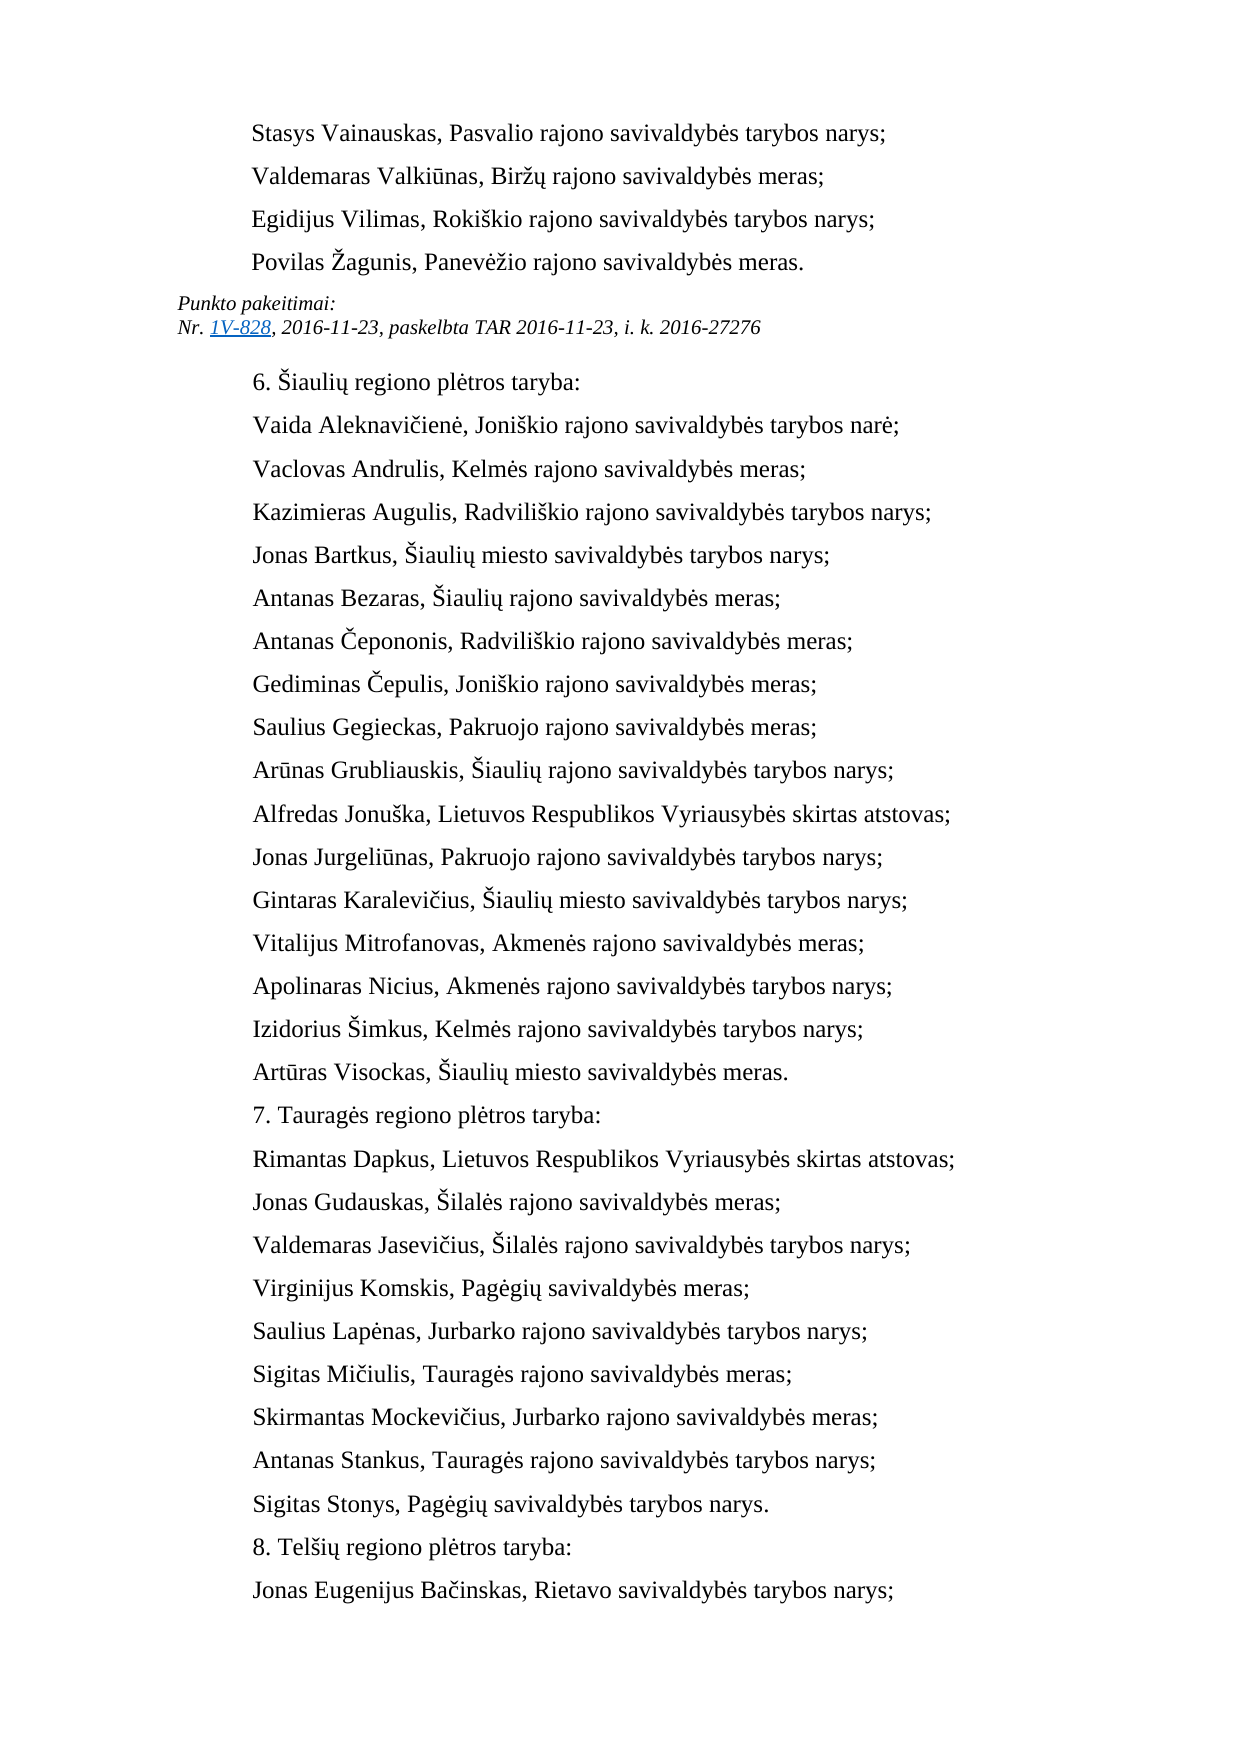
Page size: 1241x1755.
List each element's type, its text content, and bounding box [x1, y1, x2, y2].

text Vaida Aleknavičienė, Joniškio rajono savivaldybės tarybos narė; [177, 411, 1181, 439]
text Nr. 1V-828, 2016-11-23, paskelbta TAR 2016-11-23, i. k. 2016-27276 [177, 315, 1181, 339]
text Vitalijus Mitrofanovas, Akmenės rajono savivaldybės meras; [177, 928, 1181, 957]
text Izidorius Šimkus, Kelmės rajono savivaldybės tarybos narys; [177, 1014, 1181, 1043]
text Povilas Žagunis, Panevėžio rajono savivaldybės meras. [177, 247, 1181, 276]
text Jonas Gudauskas, Šilalės rajono savivaldybės meras; [177, 1187, 1181, 1216]
text Antanas Stankus, Tauragės rajono savivaldybės tarybos narys; [177, 1446, 1181, 1474]
text Virginijus Komskis, Pagėgių savivaldybės meras; [177, 1273, 1181, 1302]
text Sigitas Mičiulis, Tauragės rajono savivaldybės meras; [177, 1359, 1181, 1388]
text Jonas Eugenijus Bačinskas, Rietavo savivaldybės tarybos narys; [177, 1575, 1181, 1604]
text Arūnas Grubliauskis, Šiaulių rajono savivaldybės tarybos narys; [177, 756, 1181, 784]
text Artūras Visockas, Šiaulių miesto savivaldybės meras. [177, 1057, 1181, 1086]
text Valdemaras Valkiūnas, Biržų rajono savivaldybės meras; [177, 161, 1181, 190]
text Gintaras Karalevičius, Šiaulių miesto savivaldybės tarybos narys; [177, 885, 1181, 914]
text 6. Šiaulių regiono plėtros taryba: [177, 367, 1181, 396]
text Saulius Gegieckas, Pakruojo rajono savivaldybės meras; [177, 712, 1181, 741]
text Egidijus Vilimas, Rokiškio rajono savivaldybės tarybos narys; [177, 204, 1181, 233]
text Gediminas Čepulis, Joniškio rajono savivaldybės meras; [177, 669, 1181, 698]
text Apolinaras Nicius, Akmenės rajono savivaldybės tarybos narys; [177, 971, 1181, 1000]
text Saulius Lapėnas, Jurbarko rajono savivaldybės tarybos narys; [177, 1316, 1181, 1345]
text Vaclovas Andrulis, Kelmės rajono savivaldybės meras; [177, 454, 1181, 482]
text Jonas Jurgeliūnas, Pakruojo rajono savivaldybės tarybos narys; [177, 842, 1181, 871]
text Rimantas Dapkus, Lietuvos Respublikos Vyriausybės skirtas atstovas; [177, 1144, 1181, 1172]
text Jonas Bartkus, Šiaulių miesto savivaldybės tarybos narys; [177, 540, 1181, 569]
text Valdemaras Jasevičius, Šilalės rajono savivaldybės tarybos narys; [177, 1230, 1181, 1259]
text Antanas Čepononis, Radviliškio rajono savivaldybės meras; [177, 626, 1181, 655]
text Stasys Vainauskas, Pasvalio rajono savivaldybės tarybos narys; [177, 118, 1181, 147]
text 8. Telšių regiono plėtros taryba: [177, 1532, 1181, 1561]
text Antanas Bezaras, Šiaulių rajono savivaldybės meras; [177, 583, 1181, 612]
text Kazimieras Augulis, Radviliškio rajono savivaldybės tarybos narys; [177, 497, 1181, 526]
text 7. Tauragės regiono plėtros taryba: [177, 1101, 1181, 1129]
text Skirmantas Mockevičius, Jurbarko rajono savivaldybės meras; [177, 1402, 1181, 1431]
text Sigitas Stonys, Pagėgių savivaldybės tarybos narys. [177, 1489, 1181, 1517]
text Alfredas Jonuška, Lietuvos Respublikos Vyriausybės skirtas atstovas; [177, 799, 1181, 827]
text Punkto pakeitimai: [177, 291, 1181, 315]
